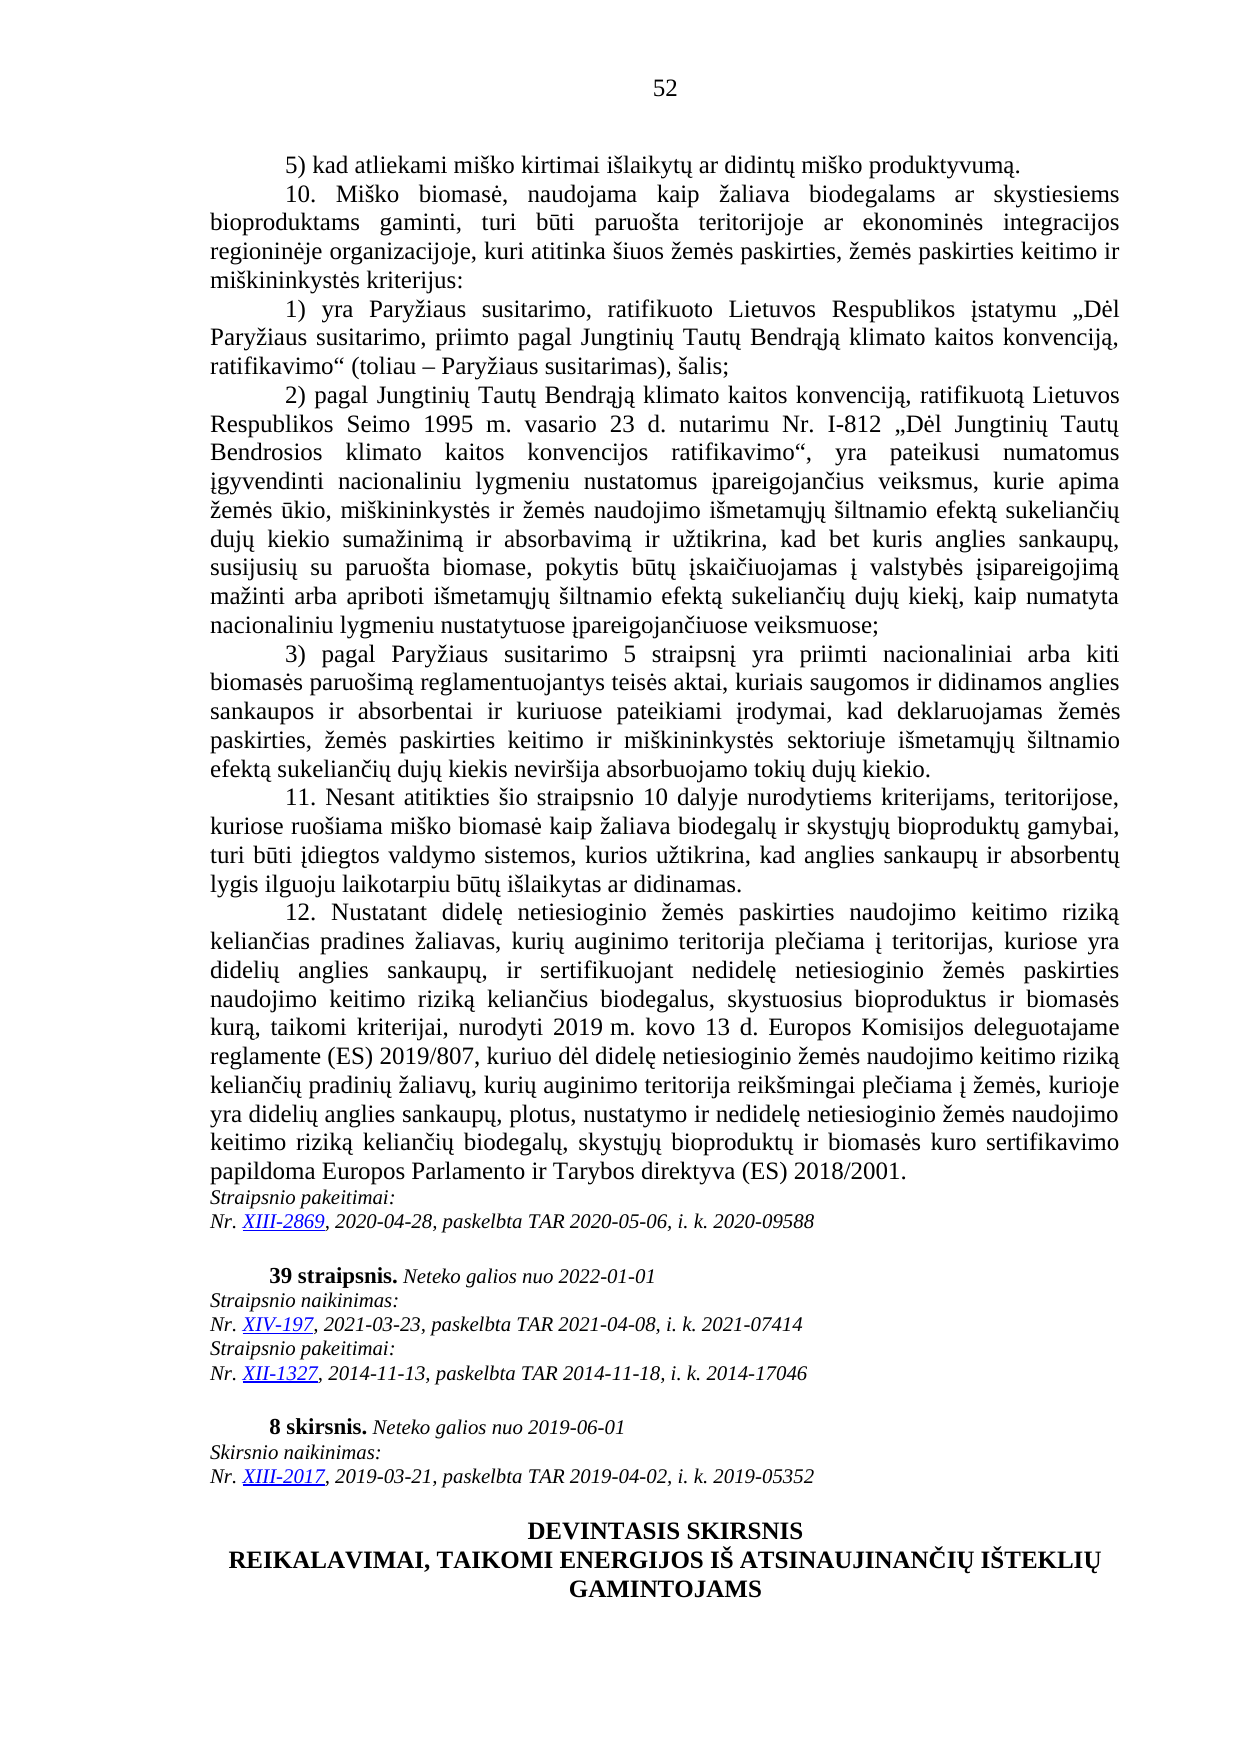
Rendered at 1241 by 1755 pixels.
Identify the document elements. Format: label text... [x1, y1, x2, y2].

text 5) kad atliekami miško kirtimai išlaikytų ar didintų miško produktyvumą. [210, 150, 1120, 179]
text Nr. XIII-2017, 2019-03-21, paskelbta TAR 2019-04-02, i. k. 2019-05352 [210, 1464, 1120, 1488]
text 11. Nesant atitikties šio straipsnio 10 dalyje nurodytiems kriterijams, teritorijose, kuriose ruošiama miško biomasė kaip žaliava biodegalų ir skystųjų bioproduktų gamybai, turi būti įdiegtos valdymo sistemos, kurios užtikrina, kad anglies sankaupų ir absorbentų lygis ilguoju laikotarpiu būtų išlaikytas ar didinamas. [210, 782, 1120, 897]
text 10. Miško biomasė, naudojama kaip žaliava biodegalams ar skystiesiems bioproduktams gaminti, turi būti paruošta teritorijoje ar ekonominės integracijos regioninėje organizacijoje, kuri atitinka šiuos žemės paskirties, žemės paskirties keitimo ir miškininkystės kriterijus: [210, 179, 1120, 294]
text 12. Nustatant didelę netiesioginio žemės paskirties naudojimo keitimo riziką keliančias pradines žaliavas, kurių auginimo teritorija plečiama į teritorijas, kuriose yra didelių anglies sankaupų, ir sertifikuojant nedidelę netiesioginio žemės paskirties naudojimo keitimo riziką keliančius biodegalus, skystuosius bioproduktus ir biomasės kurą, taikomi kriterijai, nurodyti 2019 m. kovo 13 d. Europos Komisijos deleguotajame reglamente (ES) 2019/807, kuriuo dėl didelę netiesioginio žemės naudojimo keitimo riziką keliančių pradinių žaliavų, kurių auginimo teritorija reikšmingai plečiama į žemės, kurioje yra didelių anglies sankaupų, plotus, nustatymo ir nedidelę netiesioginio žemės naudojimo keitimo riziką keliančių biodegalų, skystųjų bioproduktų ir biomasės kuro sertifikavimo papildoma Europos Parlamento ir Tarybos direktyva (ES) 2018/2001. [210, 897, 1120, 1185]
text Straipsnio naikinimas: [210, 1288, 1120, 1312]
text Straipsnio pakeitimai: [210, 1336, 1120, 1360]
text DEVINTASIS SKIRSNIS [210, 1516, 1120, 1545]
text Nr. XII-1327, 2014-11-13, paskelbta TAR 2014-11-18, i. k. 2014-17046 [210, 1360, 1120, 1384]
text Straipsnio pakeitimai: [210, 1185, 1120, 1209]
text 3) pagal Paryžiaus susitarimo 5 straipsnį yra priimti nacionaliniai arba kiti biomasės paruošimą reglamentuojantys teisės aktai, kuriais saugomos ir didinamos anglies sankaupos ir absorbentai ir kuriuose pateikiami įrodymai, kad deklaruojamas žemės paskirties, žemės paskirties keitimo ir miškininkystės sektoriuje išmetamųjų šiltnamio efektą sukeliančių dujų kiekis neviršija absorbuojamo tokių dujų kiekio. [210, 639, 1120, 782]
text Nr. XIII-2869, 2020-04-28, paskelbta TAR 2020-05-06, i. k. 2020-09588 [210, 1209, 1120, 1233]
text REIKALAVIMAI, TAIKOMI energijOS IŠ atsinaujinančių išteklių GAMINTOJAMS [210, 1545, 1120, 1603]
text 8 skirsnis. Neteko galios nuo 2019-06-01 [210, 1413, 1120, 1439]
text Skirsnio naikinimas: [210, 1439, 1120, 1464]
text 2) pagal Jungtinių Tautų Bendrąją klimato kaitos konvenciją, ratifikuotą Lietuvos Respublikos Seimo 1995 m. vasario 23 d. nutarimu Nr. I-812 „Dėl Jungtinių Tautų Bendrosios klimato kaitos konvencijos ratifikavimo“, yra pateikusi numatomus įgyvendinti nacionaliniu lygmeniu nustatomus įpareigojančius veiksmus, kurie apima žemės ūkio, miškininkystės ir žemės naudojimo išmetamųjų šiltnamio efektą sukeliančių dujų kiekio sumažinimą ir absorbavimą ir užtikrina, kad bet kuris anglies sankaupų, susijusių su paruošta biomase, pokytis būtų įskaičiuojamas į valstybės įsipareigojimą mažinti arba apriboti išmetamųjų šiltnamio efektą sukeliančių dujų kiekį, kaip numatyta nacionaliniu lygmeniu nustatytuose įpareigojančiuose veiksmuose; [210, 380, 1120, 639]
text 1) yra Paryžiaus susitarimo, ratifikuoto Lietuvos Respublikos įstatymu „Dėl Paryžiaus susitarimo, priimto pagal Jungtinių Tautų Bendrąją klimato kaitos konvenciją, ratifikavimo“ (toliau – Paryžiaus susitarimas), šalis; [210, 294, 1120, 380]
text 39 straipsnis. Neteko galios nuo 2022-01-01 [210, 1262, 1120, 1288]
text Nr. XIV-197, 2021-03-23, paskelbta TAR 2021-04-08, i. k. 2021-07414 [210, 1312, 1120, 1336]
